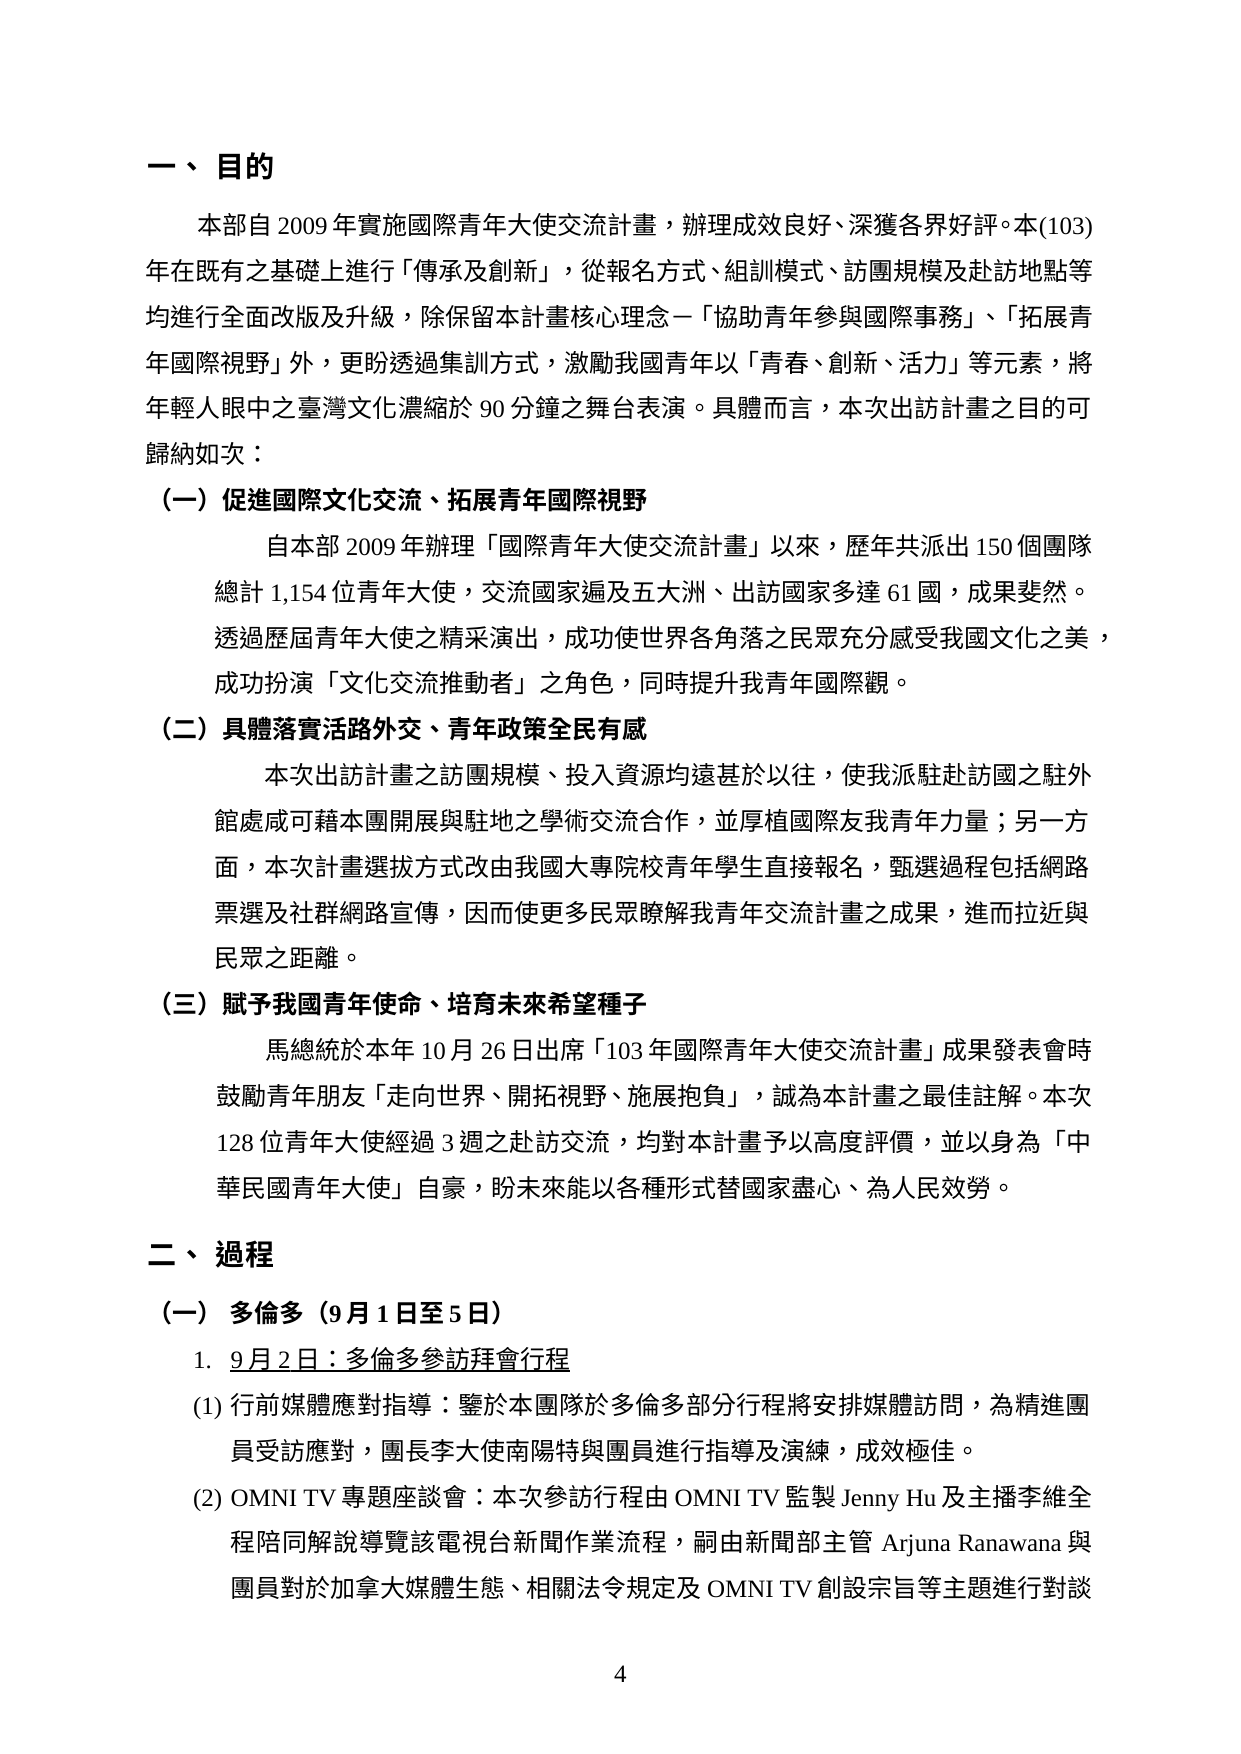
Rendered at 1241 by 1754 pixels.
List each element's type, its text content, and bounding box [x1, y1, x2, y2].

text （三）賦予我國青年使命、培育未來希望種子 [148, 977, 1092, 1023]
text 本次出訪計畫之訪團規模、投入資源均遠甚於以往，使我派駐赴訪國之駐外館處咸可藉本團開展與駐地之學術交流合作，並厚植國際友我青年力量；另一方面，本次計畫選拔方式改由我國大專院校青年學生直接報名，甄選過程包括網路票選及社群網路宣傳，因而使更多民眾瞭解我青年交流計畫之成果，進而拉近與民眾之距離。 [214, 748, 1092, 977]
text （二）具體落實活路外交、青年政策全民有感 [148, 702, 1092, 748]
list 9月2日：多倫多參訪拜會行程 [193, 1332, 1092, 1378]
subtitle 過程 [148, 1231, 1092, 1273]
list OMNI TV專題座談會：本次參訪行程由OMNI TV監製Jenny Hu及主播李維全程陪同解說導覽該電視台新聞作業流程，嗣由新聞部主管Arjuna Ranawana與團員對於加拿大媒體生態、相關法令規定及OMNI TV創設宗旨等主題進行對談。 [193, 1469, 1092, 1607]
list 多倫多（9月1日至5日） [148, 1286, 1092, 1332]
list 行前媒體應對指導：鑒於本團隊於多倫多部分行程將安排媒體訪問，為精進團員受訪應對，團長李大使南陽特與團員進行指導及演練，成效極佳。 [193, 1378, 1092, 1469]
text 馬總統於本年10月26日出席「103年國際青年大使交流計畫」成果發表會時鼓勵青年朋友「走向世界、開拓視野、施展抱負」，誠為本計畫之最佳註解。本次128位青年大使經過3週之赴訪交流，均對本計畫予以高度評價，並以身為「中華民國青年大使」自豪，盼未來能以各種形式替國家盡心、為人民效勞。 [216, 1023, 1092, 1206]
subtitle 目的 [148, 143, 1092, 185]
text 自本部2009年辦理「國際青年大使交流計畫」以來，歷年共派出150個團隊，總計1,154位青年大使，交流國家遍及五大洲、出訪國家多達61國，成果斐然。透過歷屆青年大使之精采演出，成功使世界各角落之民眾充分感受我國文化之美，成功扮演「文化交流推動者」之角色，同時提升我青年國際觀。 [214, 519, 1092, 702]
text 本部自2009年實施國際青年大使交流計畫，辦理成效良好、深獲各界好評。本(103)年在既有之基礎上進行「傳承及創新」，從報名方式、組訓模式、訪團規模及赴訪地點等均進行全面改版及升級，除保留本計畫核心理念－「協助青年參與國際事務」、「拓展青年國際視野」外，更盼透過集訓方式，激勵我國青年以「青春、創新、活力」等元素，將年輕人眼中之臺灣文化濃縮於90分鐘之舞台表演。具體而言，本次出訪計畫之目的可歸納如次： [145, 198, 1092, 473]
text （一）促進國際文化交流、拓展青年國際視野 [148, 473, 1092, 519]
